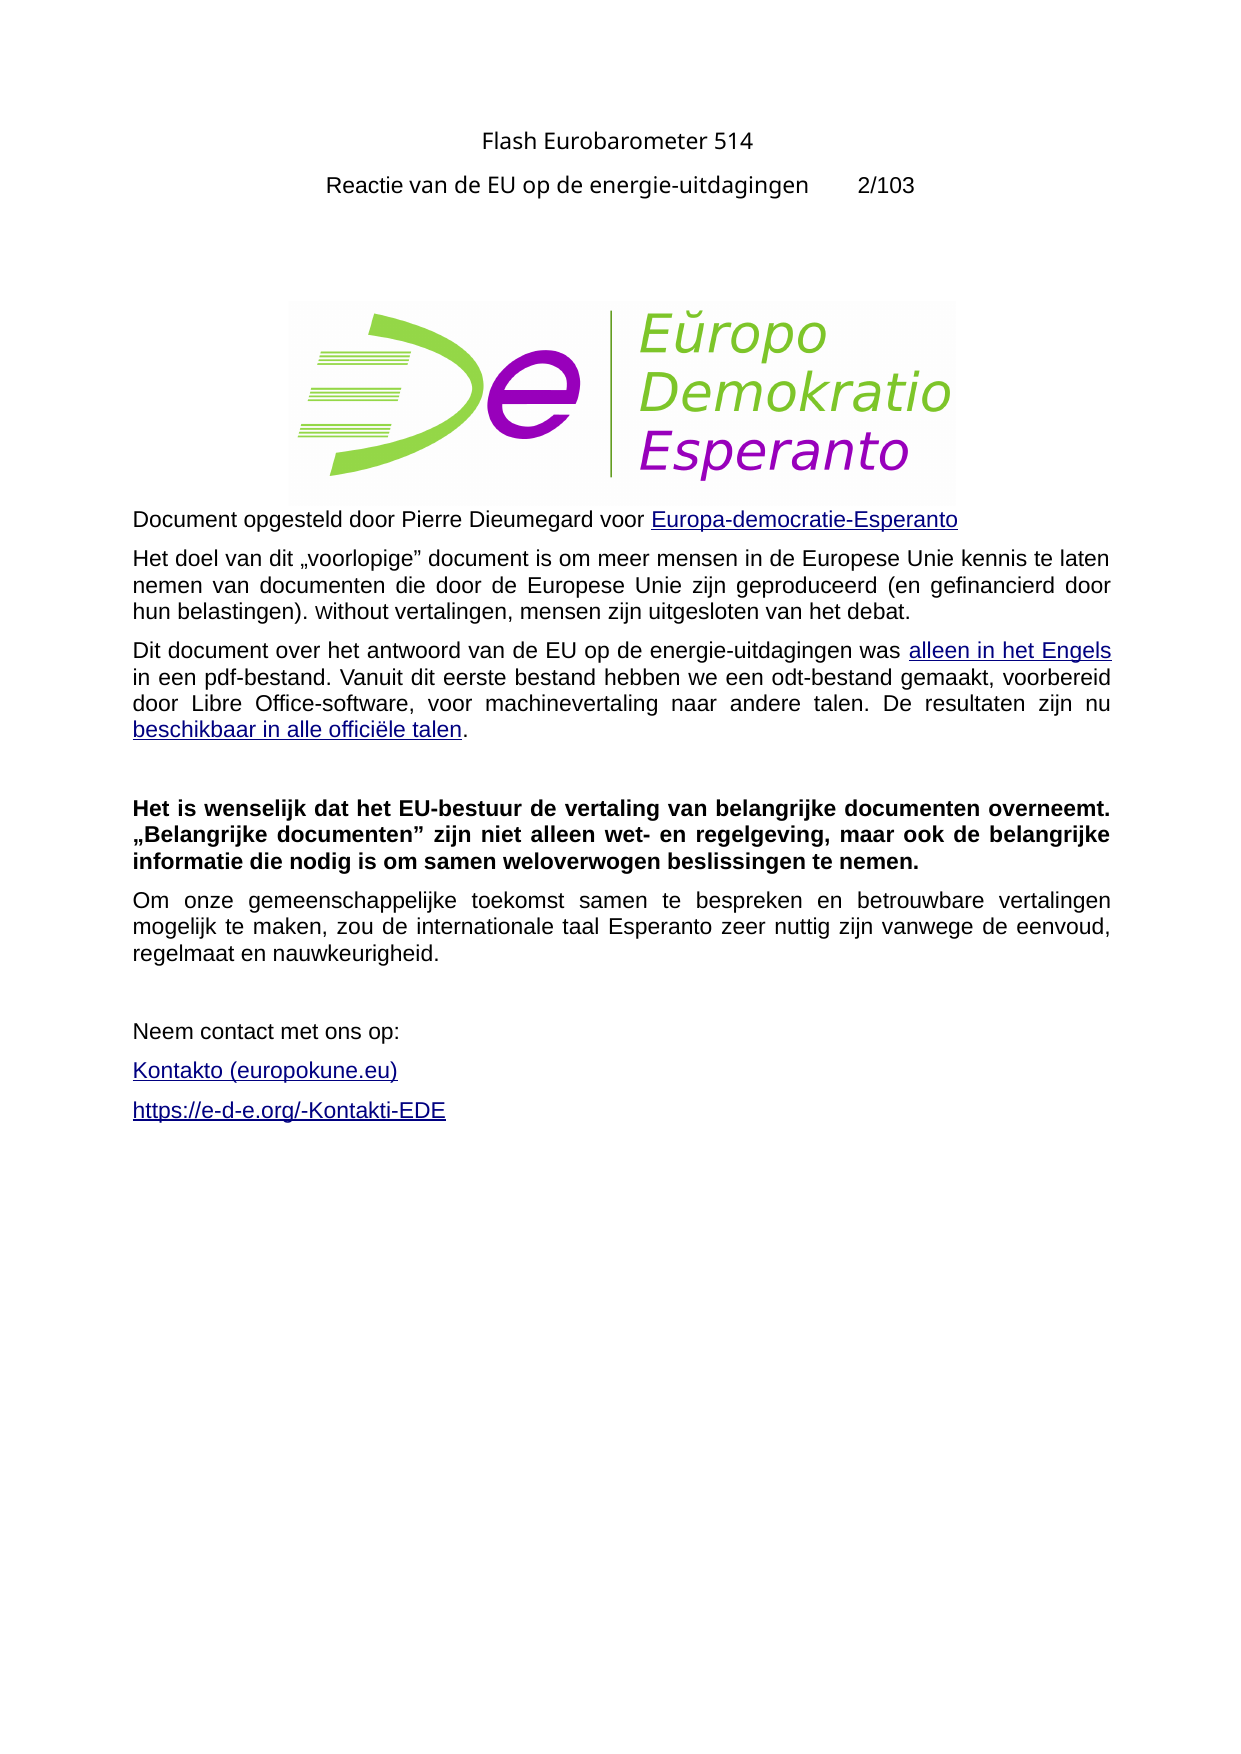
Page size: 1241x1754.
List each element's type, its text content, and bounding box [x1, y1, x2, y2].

text Kontakto (europokune.eu) [132, 1057, 1112, 1084]
text Het doel van dit „voorlopige” document is om meer mensen in de Europese Unie kennis te laten nemen van documenten die door de Europese Unie zijn geproduceerd (en gefinancierd door hun belastingen). Without vertalingen, mensen zijn uitgesloten van het debat. [132, 545, 1112, 624]
text Het is wenselijk dat het EU-bestuur de vertaling van belangrijke documenten overneemt. „Belangrijke documenten” zijn niet alleen wet- en regelgeving, maar ook de belangrijke informatie die nodig is om samen weloverwogen beslissingen te nemen. [132, 795, 1112, 874]
text https://e-d-e.org/-Kontakti-EDE [132, 1097, 1112, 1123]
picture [288, 301, 956, 506]
text Om onze gemeenschappelijke toekomst samen te bespreken en betrouwbare vertalingen mogelijk te maken, zou de internationale taal Esperanto zeer nuttig zijn vanwege de eenvoud, regelmaat en nauwkeurigheid. [132, 887, 1112, 966]
text Neem contact met ons op: [132, 1018, 1112, 1044]
text Document opgesteld door Pierre Dieumegard voor Europa-democratie-Esperanto [132, 308, 1112, 532]
text Dit document over het antwoord van de EU op de energie-uitdagingen was alleen in het Engels in een pdf-bestand. Vanuit dit eerste bestand hebben we een odt-bestand gemaakt, voorbereid door Libre Office-software, voor machinevertaling naar andere talen. De resultaten zijn nu beschikbaar in alle officiële talen. [132, 637, 1112, 743]
